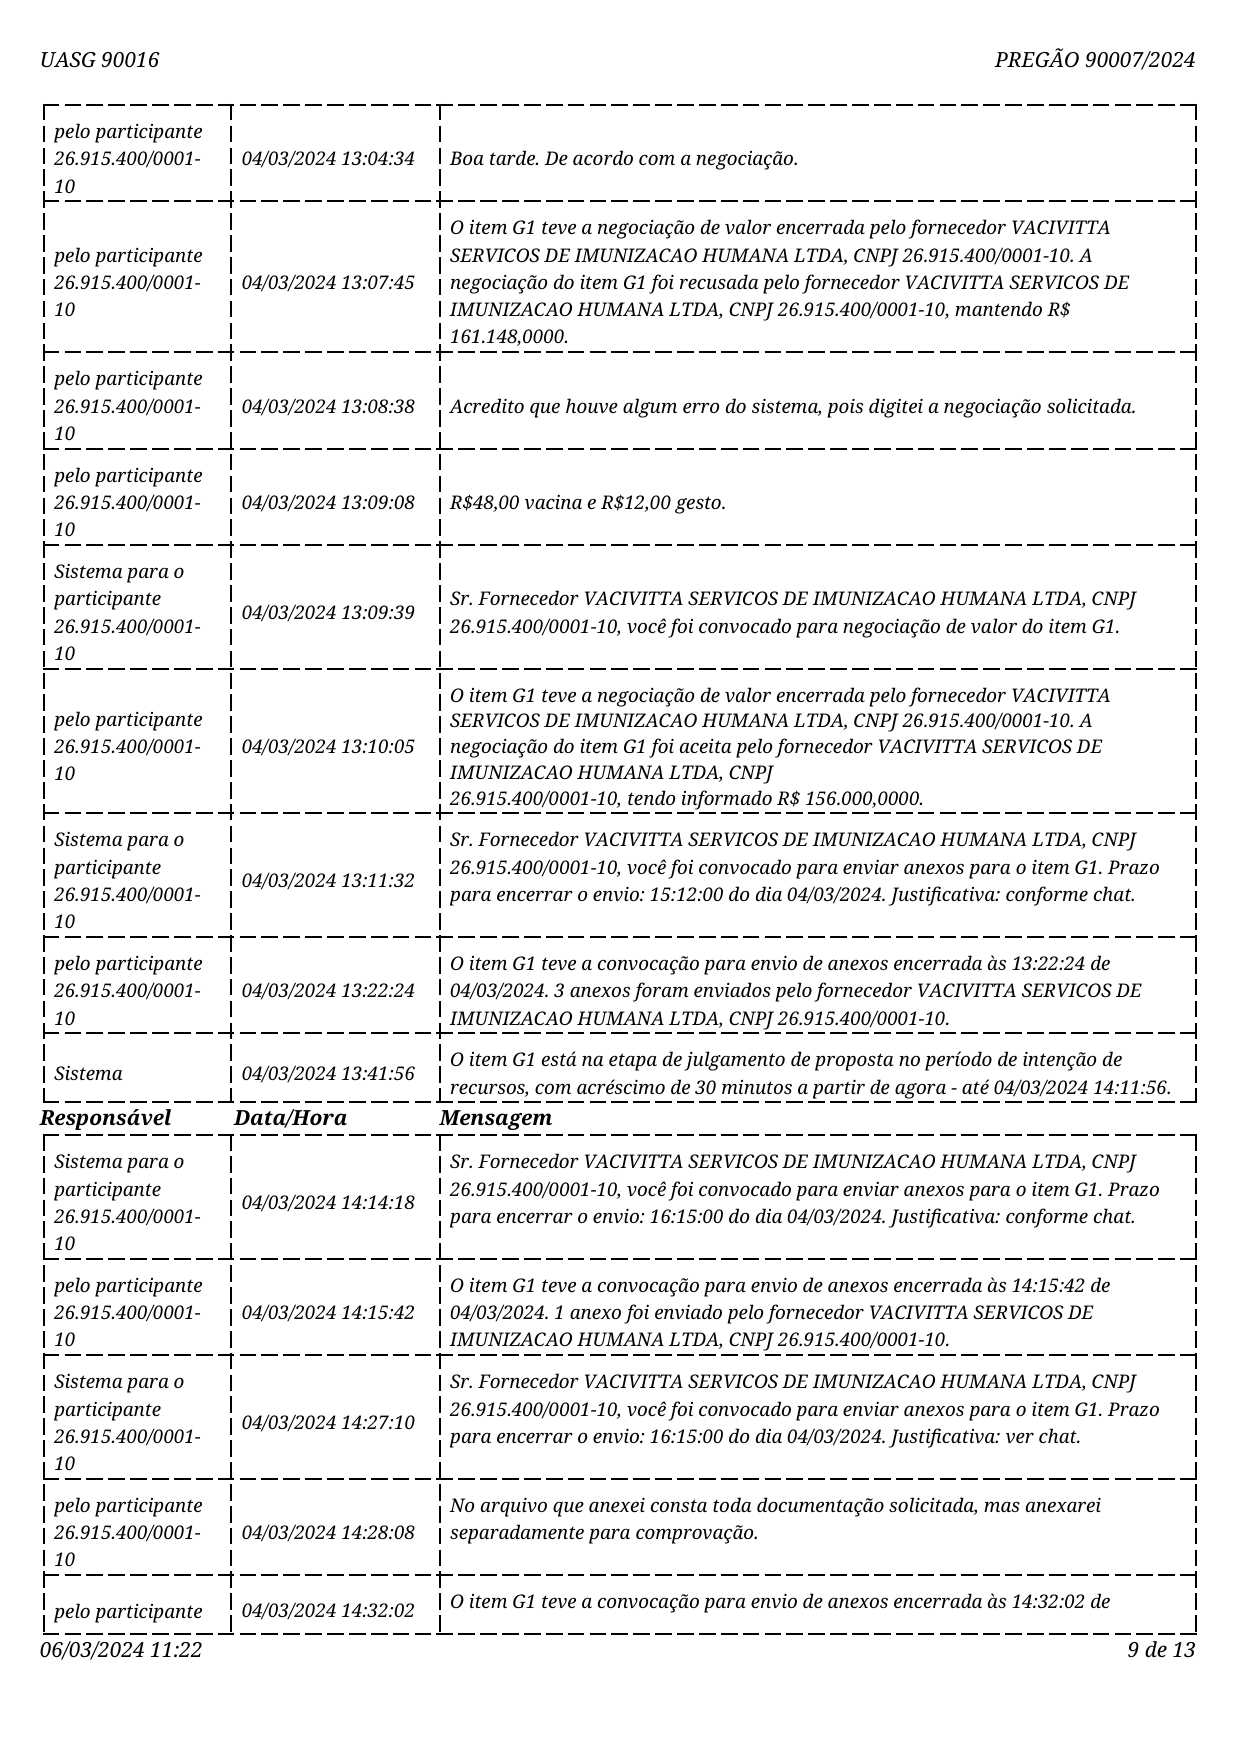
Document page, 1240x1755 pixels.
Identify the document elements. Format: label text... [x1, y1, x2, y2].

table_cell 04/03/2024 13:09:08 [231, 448, 439, 544]
table_cell O item G1 teve a negociação de valor encerrada pelo fornecedor VACIVITTA SERVICOS DE IMUNIZACAO HUMANA LTDA, CNPJ 26.915.400/0001-10. A negociação do item G1 foi aceita pelo fornecedor VACIVITTA SERVICOS DE IMUNIZACAO HUMANA LTDA, CNPJ 26.915.400/0001-10, tendo informado R$ 156.000,0000. [440, 668, 1196, 812]
table_cell pelo participante 26.915.400/0001-10 [44, 448, 231, 544]
table_cell pelo participante 26.915.400/0001-10 [44, 936, 231, 1032]
table_cell 04/03/2024 14:32:02 [231, 1574, 439, 1633]
table_cell Sr. Fornecedor VACIVITTA SERVICOS DE IMUNIZACAO HUMANA LTDA, CNPJ 26.915.400/0001-10, você foi convocado para negociação de valor do item G1. [440, 544, 1196, 667]
table_cell 04/03/2024 13:22:24 [231, 936, 439, 1032]
table_cell 04/03/2024 13:41:56 [231, 1032, 439, 1101]
table_cell 04/03/2024 14:28:08 [231, 1478, 439, 1574]
table_cell O item G1 teve a convocação para envio de anexos encerrada às 13:22:24 de 04/03/2024. 3 anexos foram enviados pelo fornecedor VACIVITTA SERVICOS DE IMUNIZACAO HUMANA LTDA, CNPJ 26.915.400/0001-10. [440, 936, 1196, 1032]
table_header Sistema para o participante 26.915.400/0001-10 [44, 1134, 231, 1258]
table_cell pelo participante 26.915.400/0001-10 [44, 1478, 231, 1574]
table_cell O item G1 teve a convocação para envio de anexos encerrada às 14:32:02 de [440, 1574, 1196, 1633]
table_cell 04/03/2024 13:07:45 [231, 200, 439, 351]
table_cell No arquivo que anexei consta toda documentação solicitada, mas anexarei separadamente para comprovação. [440, 1478, 1196, 1574]
table_cell Boa tarde. De acordo com a negociação. [440, 104, 1196, 200]
table_cell 04/03/2024 13:09:39 [231, 544, 439, 667]
table_cell pelo participante [44, 1574, 231, 1633]
table_cell pelo participante 26.915.400/0001-10 [44, 351, 231, 447]
table_cell 04/03/2024 13:08:38 [231, 351, 439, 447]
table_cell pelo participante 26.915.400/0001-10 [44, 104, 231, 200]
table_header Sr. Fornecedor VACIVITTA SERVICOS DE IMUNIZACAO HUMANA LTDA, CNPJ 26.915.400/0001-10, você foi convocado para enviar anexos para o item G1. Prazo para encerrar o envio: 16:15:00 do dia 04/03/2024. Justificativa: conforme chat. [440, 1134, 1196, 1258]
table_cell O item G1 teve a negociação de valor encerrada pelo fornecedor VACIVITTA SERVICOS DE IMUNIZACAO HUMANA LTDA, CNPJ 26.915.400/0001-10. A negociação do item G1 foi recusada pelo fornecedor VACIVITTA SERVICOS DE IMUNIZACAO HUMANA LTDA, CNPJ 26.915.400/0001-10, mantendo R$ 161.148,0000. [440, 200, 1196, 351]
table_cell R$48,00 vacina e R$12,00 gesto. [440, 448, 1196, 544]
table_cell 04/03/2024 14:15:42 [231, 1258, 439, 1354]
table_header 04/03/2024 14:14:18 [231, 1134, 439, 1258]
table_cell 04/03/2024 13:11:32 [231, 812, 439, 936]
table_cell Sr. Fornecedor VACIVITTA SERVICOS DE IMUNIZACAO HUMANA LTDA, CNPJ 26.915.400/0001-10, você foi convocado para enviar anexos para o item G1. Prazo para encerrar o envio: 16:15:00 do dia 04/03/2024. Justificativa: ver chat. [440, 1354, 1196, 1478]
text Responsável Data/Hora Mensagem [39, 1103, 1198, 1132]
table_cell pelo participante 26.915.400/0001-10 [44, 1258, 231, 1354]
table_cell 04/03/2024 13:10:05 [231, 668, 439, 812]
table_cell 04/03/2024 13:04:34 [231, 104, 439, 200]
table_cell Acredito que houve algum erro do sistema, pois digitei a negociação solicitada. [440, 351, 1196, 447]
table_cell Sr. Fornecedor VACIVITTA SERVICOS DE IMUNIZACAO HUMANA LTDA, CNPJ 26.915.400/0001-10, você foi convocado para enviar anexos para o item G1. Prazo para encerrar o envio: 15:12:00 do dia 04/03/2024. Justificativa: conforme chat. [440, 812, 1196, 936]
table_cell pelo participante 26.915.400/0001-10 [44, 200, 231, 351]
table_cell Sistema [44, 1032, 231, 1101]
table_cell Sistema para o participante 26.915.400/0001-10 [44, 544, 231, 667]
table_cell 04/03/2024 14:27:10 [231, 1354, 439, 1478]
table_cell pelo participante 26.915.400/0001-10 [44, 668, 231, 812]
table_cell Sistema para o participante 26.915.400/0001-10 [44, 812, 231, 936]
table_cell O item G1 está na etapa de julgamento de proposta no período de intenção de recursos, com acréscimo de 30 minutos a partir de agora - até 04/03/2024 14:11:56. [440, 1032, 1196, 1101]
table_cell Sistema para o participante 26.915.400/0001-10 [44, 1354, 231, 1478]
table_cell O item G1 teve a convocação para envio de anexos encerrada às 14:15:42 de 04/03/2024. 1 anexo foi enviado pelo fornecedor VACIVITTA SERVICOS DE IMUNIZACAO HUMANA LTDA, CNPJ 26.915.400/0001-10. [440, 1258, 1196, 1354]
